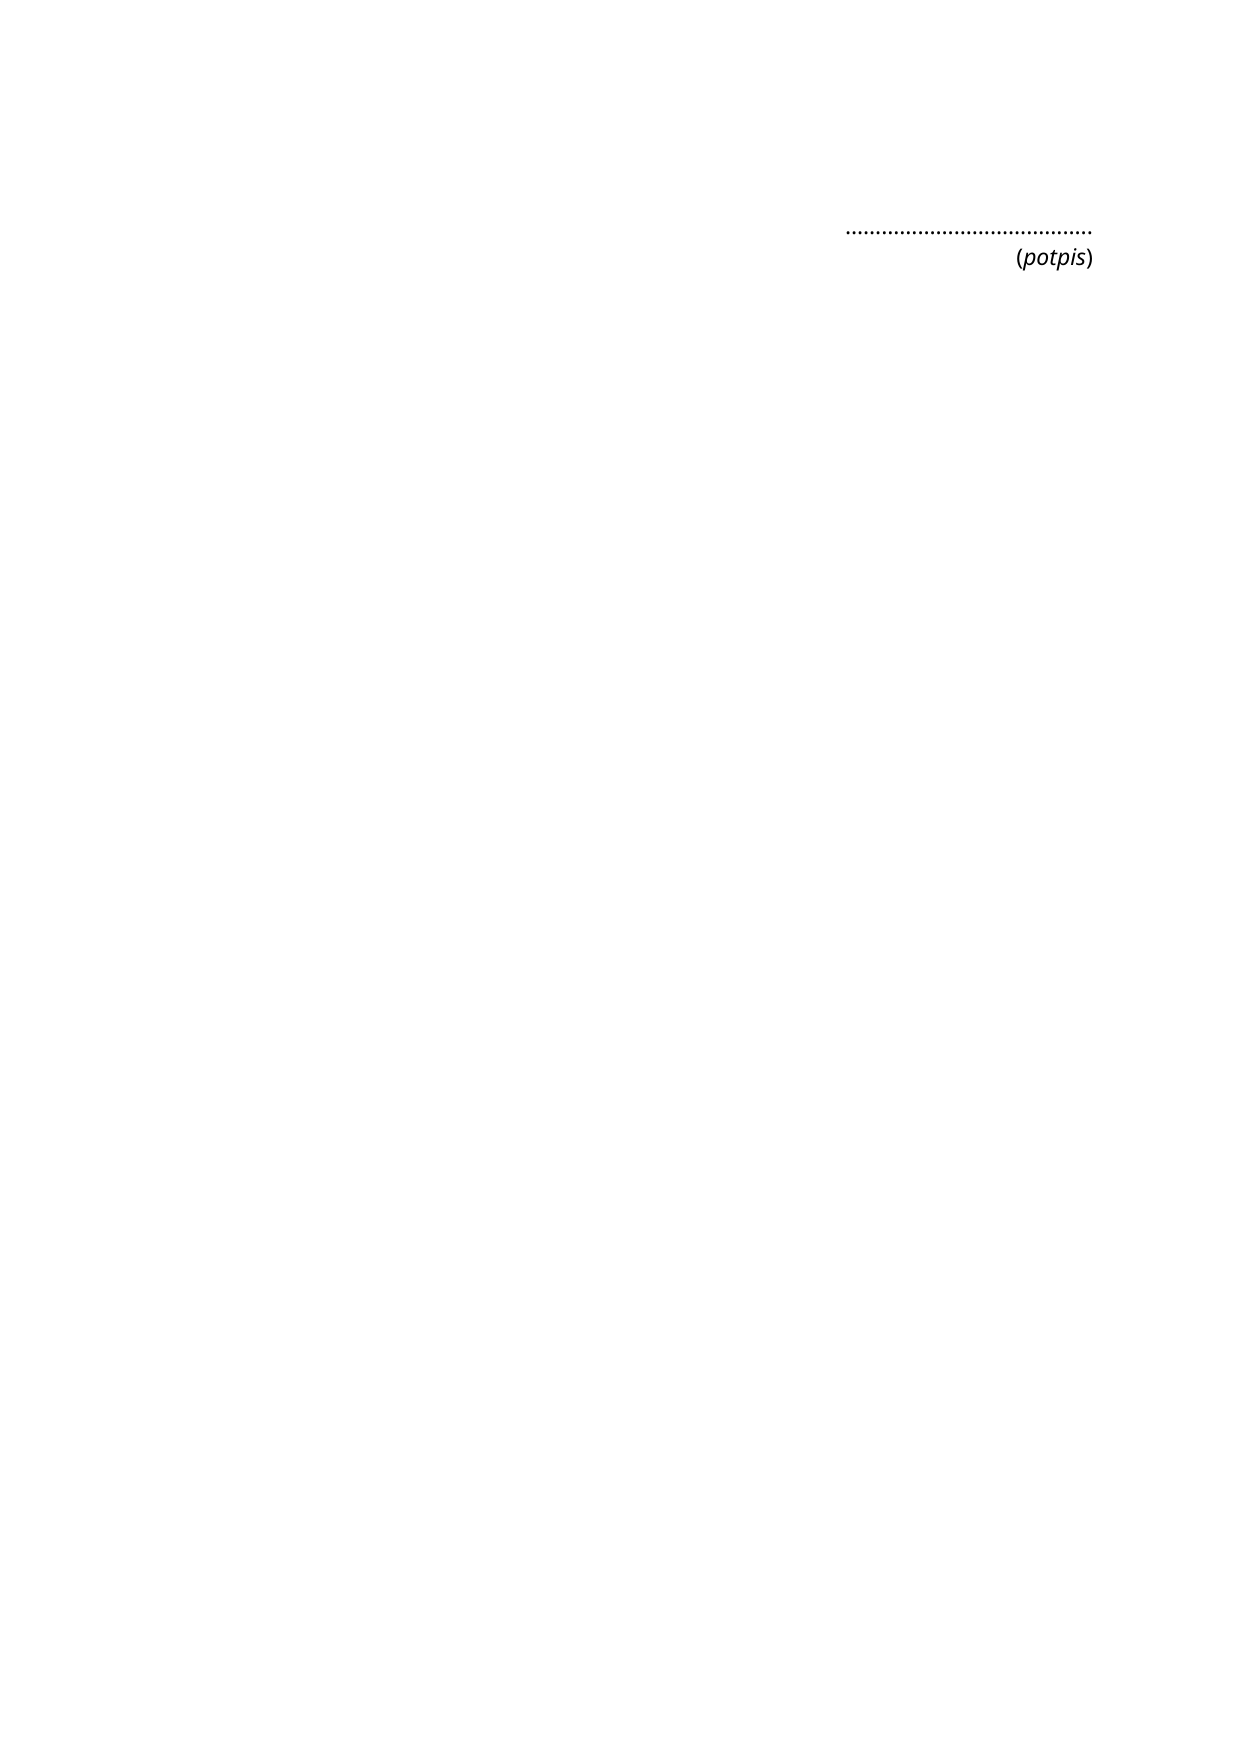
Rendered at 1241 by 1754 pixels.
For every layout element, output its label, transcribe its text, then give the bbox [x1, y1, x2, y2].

text (potpis) [664, 241, 1093, 273]
text ………………………………….. [664, 210, 1093, 241]
